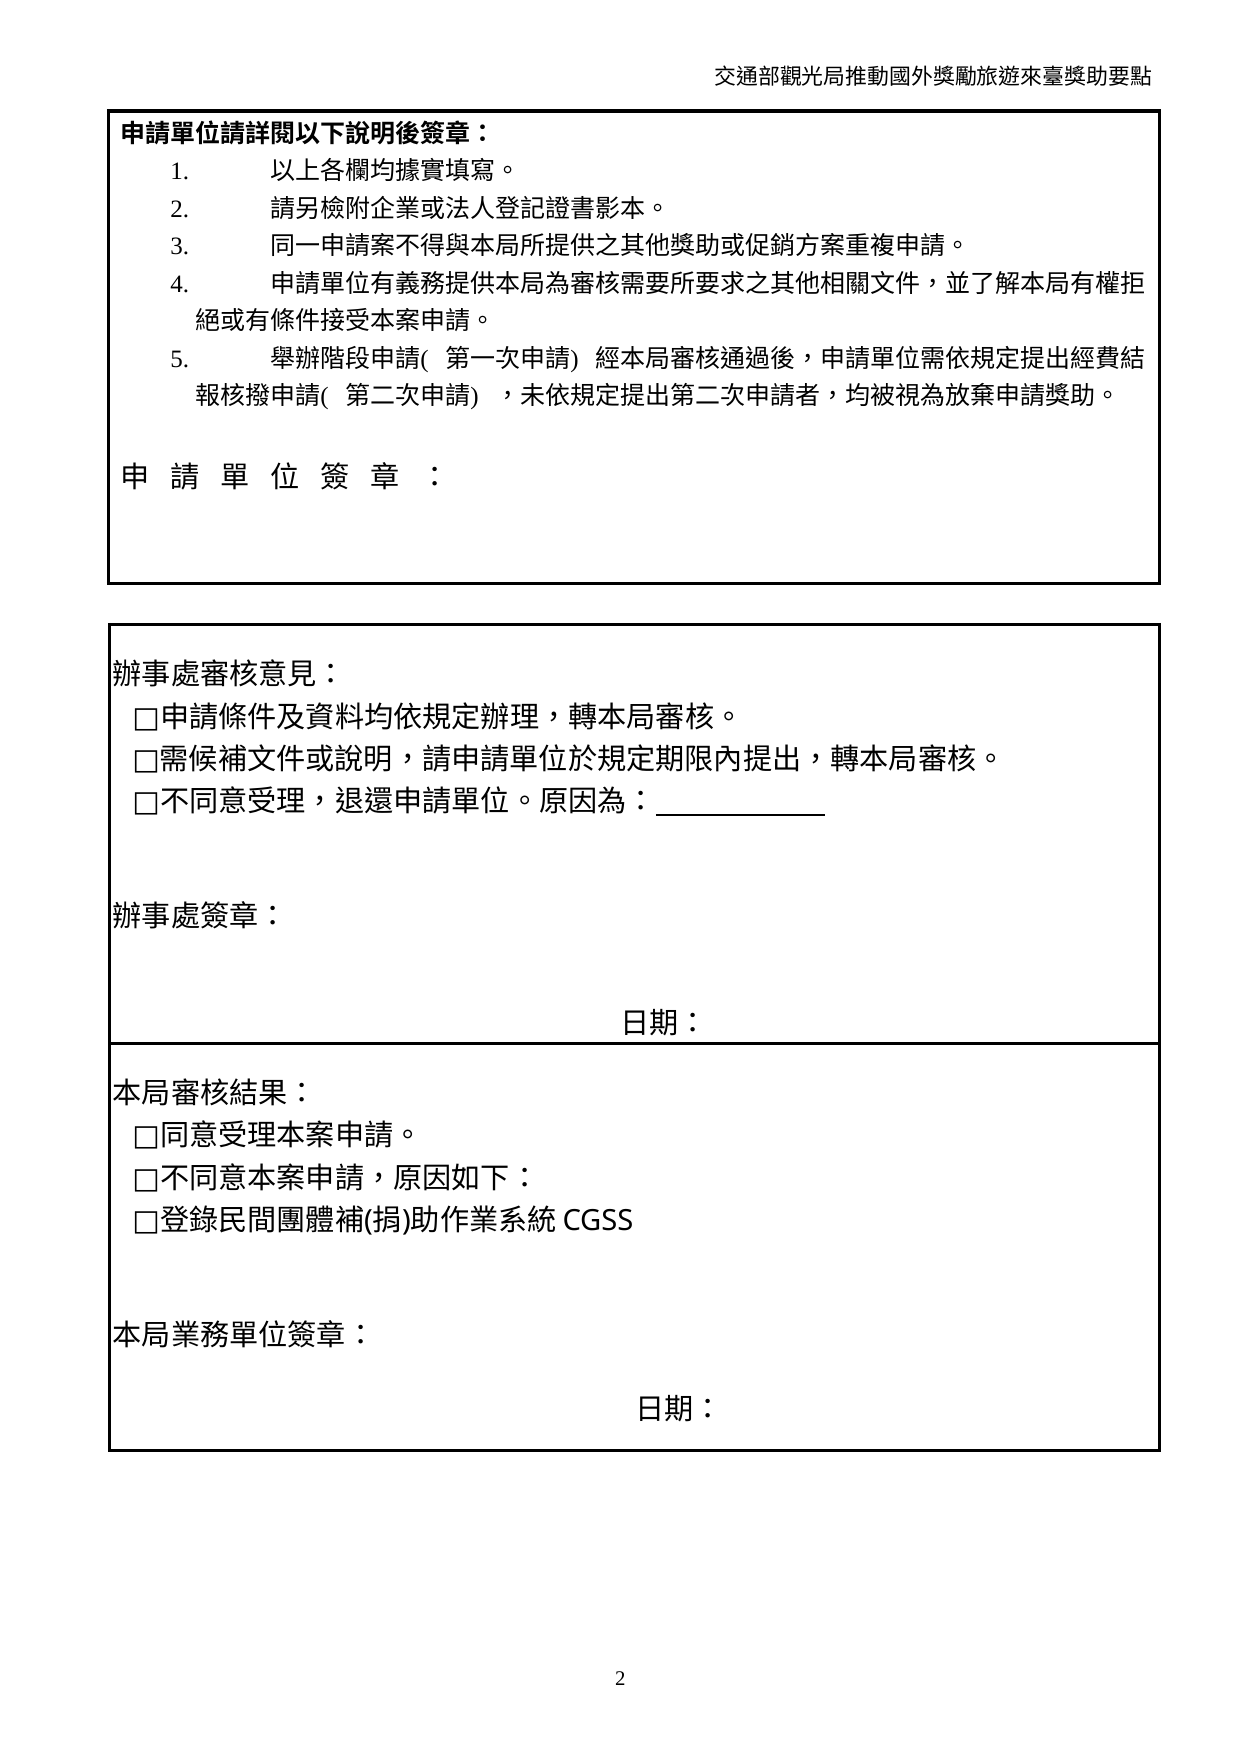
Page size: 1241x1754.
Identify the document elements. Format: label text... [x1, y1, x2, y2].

table_header 申請單位請詳閱以下說明後簽章： 以上各欄均據實填寫。 請另檢附企業或法人登記證書影本。 同一申請案不得與本局所提供之其他獎助或促銷方案重複申請。 申請單位有義務提供本局為審核需要所要求之其他相關文件，並了解本局有權拒絕或有條件接受本案申請。 舉辦階段申請(第一次申請)經本局審核通過後，申請單位需依規定提出經費結報核撥申請(第二次申請)，未依規定提出第二次申請者，均被視為放棄申請獎助。 申請單位簽章： [110, 113, 1158, 582]
table_cell 本局審核結果： □同意受理本案申請。 □不同意本案申請，原因如下： □登錄民間團體補(捐)助作業系統CGSS 本局業務單位簽章： 日期： [111, 1045, 1158, 1449]
table_header 辦事處審核意見： □申請條件及資料均依規定辦理，轉本局審核。 □需候補文件或說明，請申請單位於規定期限內提出，轉本局審核。 □不同意受理，退還申請單位。原因為： 辦事處簽章： 日期： [111, 626, 1158, 1042]
